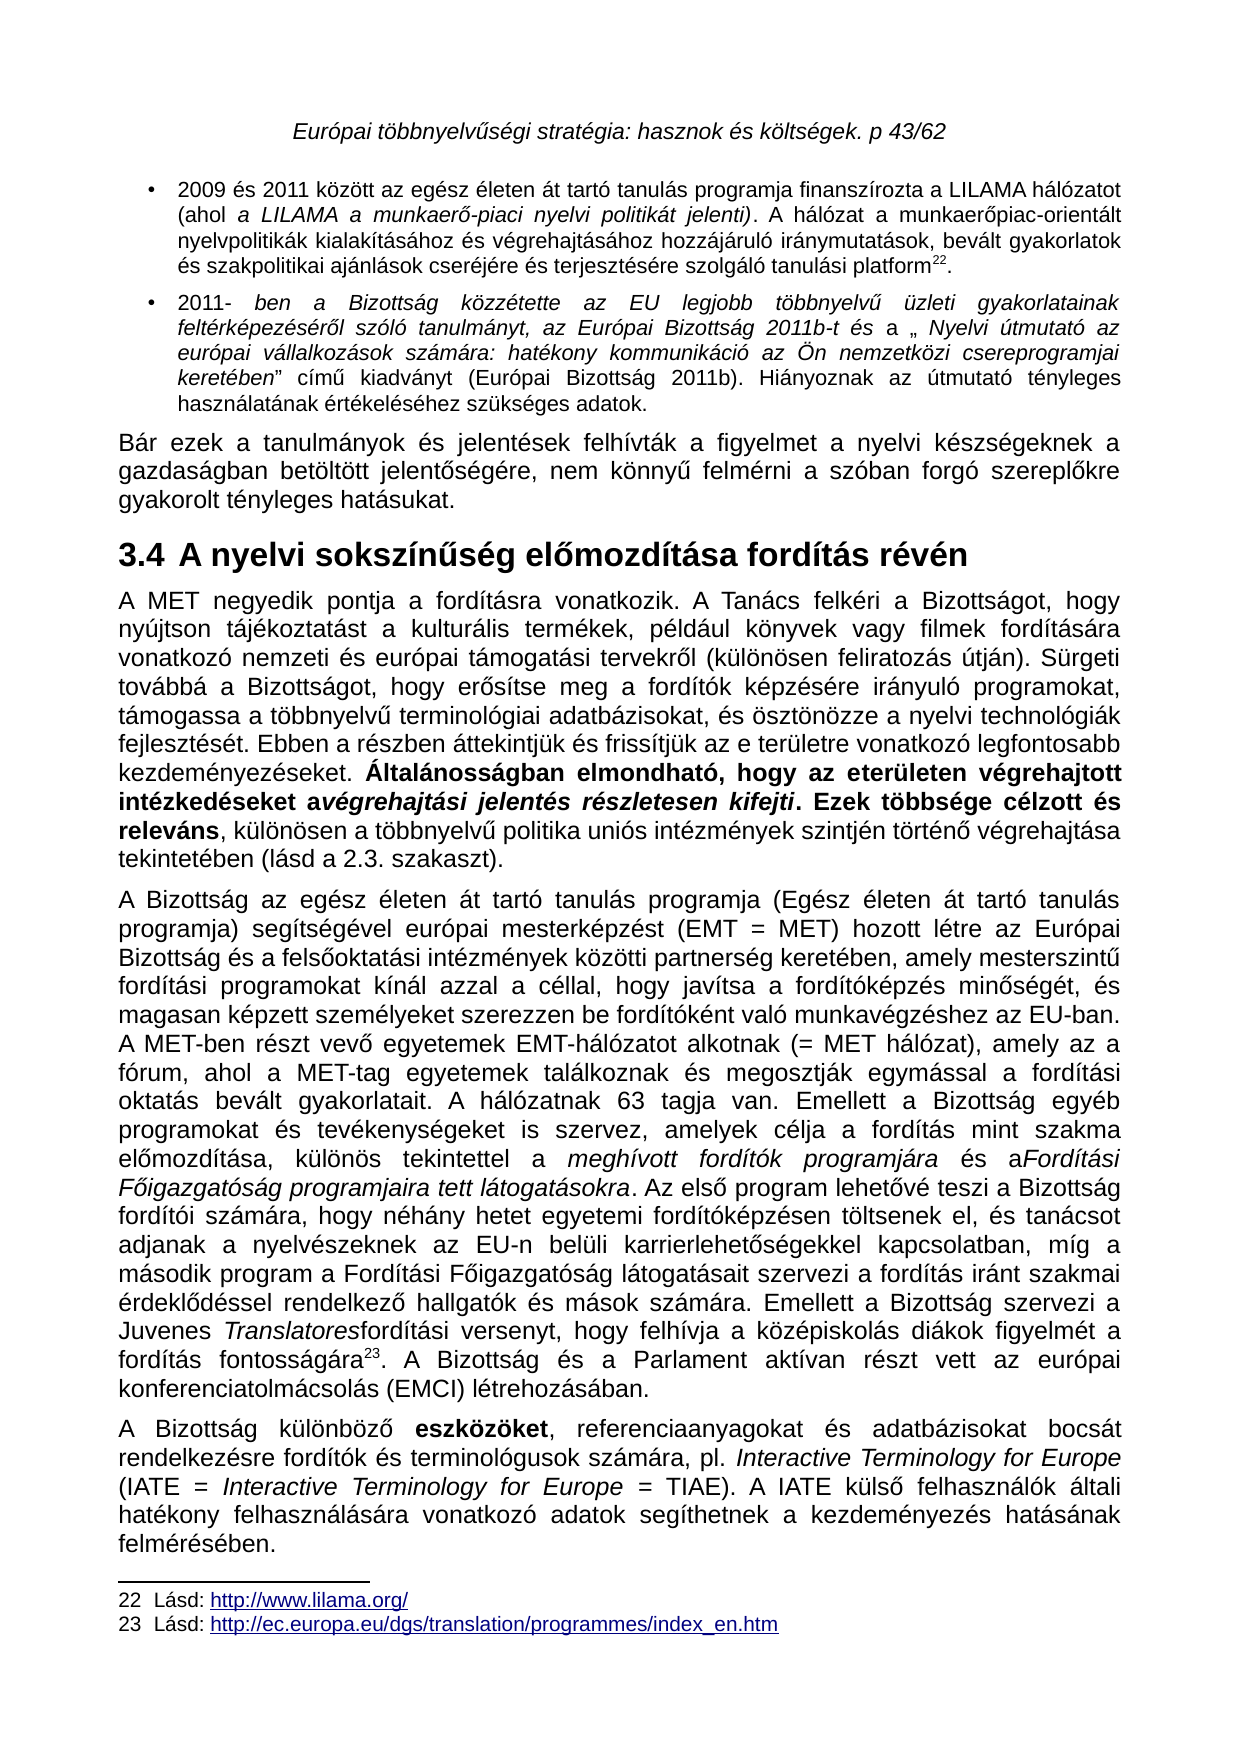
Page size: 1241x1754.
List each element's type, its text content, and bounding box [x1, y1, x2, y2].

text Lásd: http://ec.europa.eu/dgs/translation/programmes/index_en.htm [118, 1612, 1122, 1636]
text Bár ezek a tanulmányok és jelentések felhívták a figyelmet a nyelvi készségeknek a gazdaságban betöltött jelentőségére, nem könnyű felmérni a szóban forgó szereplőkre gyakorolt tényleges hatásukat. [118, 427, 1122, 514]
text A Bizottság különböző eszközöket, referenciaanyagokat és adatbázisokat bocsát rendelkezésre fordítók és terminológusok számára, pl. Interactive Terminology for Europe (IATE = Interactive Terminology for Europe = TIAE). A IATE külső felhasználók általi hatékony felhasználására vonatkozó adatok segíthetnek a kezdeményezés hatásának felmérésében. [118, 1414, 1122, 1558]
list 2011- ben a Bizottság közzétette az EU legjobb többnyelvű üzleti gyakorlatainak feltérképezéséről szóló tanulmányt, az Európai Bizottság 2011b-t és a „ Nyelvi útmutató az európai vállalkozások számára: hatékony kommunikáció az Ön nemzetközi csereprogramjai keretében” című kiadványt (Európai Bizottság 2011b). Hiányoznak az útmutató tényleges használatának értékeléséhez szükséges adatok. [148, 290, 1122, 416]
list Lásd: http://www.lilama.org/ [118, 1588, 1122, 1612]
list 2009 és 2011 között az egész életen át tartó tanulás programja finanszírozta a LILAMA hálózatot (ahol a LILAMA a munkaerő-piaci nyelvi politikát jelenti). A hálózat a munkaerőpiac-orientált nyelvpolitikák kialakításához és végrehajtásához hozzájáruló iránymutatások, bevált gyakorlatok és szakpolitikai ajánlások cseréjére és terjesztésére szolgáló tanulási platform. [148, 177, 1122, 278]
text A MET negyedik pontja a fordításra vonatkozik. A Tanács felkéri a Bizottságot, hogy nyújtson tájékoztatást a kulturális termékek, például könyvek vagy filmek fordítására vonatkozó nemzeti és európai támogatási tervekről (különösen feliratozás útján). Sürgeti továbbá a Bizottságot, hogy erősítse meg a fordítók képzésére irányuló programokat, támogassa a többnyelvű terminológiai adatbázisokat, és ösztönözze a nyelvi technológiák fejlesztését. Ebben a részben áttekintjük és frissítjük az e területre vonatkozó legfontosabb kezdeményezéseket. Általánosságban elmondható, hogy az eterületen végrehajtott intézkedéseket avégrehajtási jelentés részletesen kifejti. Ezek többsége célzott és releváns, különösen a többnyelvű politika uniós intézmények szintjén történő végrehajtása tekintetében (lásd a 2.3. szakaszt). [118, 586, 1122, 873]
subtitle A nyelvi sokszínűség előmozdítása fordítás révén [118, 534, 1122, 573]
text A Bizottság az egész életen át tartó tanulás programja (Egész életen át tartó tanulás programja) segítségével európai mesterképzést (EMT = MET) hozott létre az Európai Bizottság és a felsőoktatási intézmények közötti partnerség keretében, amely mesterszintű fordítási programokat kínál azzal a céllal, hogy javítsa a fordítóképzés minőségét, és magasan képzett személyeket szerezzen be fordítóként való munkavégzéshez az EU-ban. A MET-ben részt vevő egyetemek EMT-hálózatot alkotnak (= MET hálózat), amely az a fórum, ahol a MET-tag egyetemek találkoznak és megosztják egymással a fordítási oktatás bevált gyakorlatait. A hálózatnak 63 tagja van. Emellett a Bizottság egyéb programokat és tevékenységeket is szervez, amelyek célja a fordítás mint szakma előmozdítása, különös tekintettel a meghívott fordítók programjára és aFordítási Főigazgatóság programjaira tett látogatásokra. Az első program lehetővé teszi a Bizottság fordítói számára, hogy néhány hetet egyetemi fordítóképzésen töltsenek el, és tanácsot adjanak a nyelvészeknek az EU-n belüli karrierlehetőségekkel kapcsolatban, míg a második program a Fordítási Főigazgatóság látogatásait szervezi a fordítás iránt szakmai érdeklődéssel rendelkező hallgatók és mások számára. Emellett a Bizottság szervezi a Juvenes Translatoresfordítási versenyt, hogy felhívja a középiskolás diákok figyelmét a fordítás fontosságára. A Bizottság és a Parlament aktívan részt vett az európai konferenciatolmácsolás (EMCI) létrehozásában. [118, 885, 1122, 1402]
